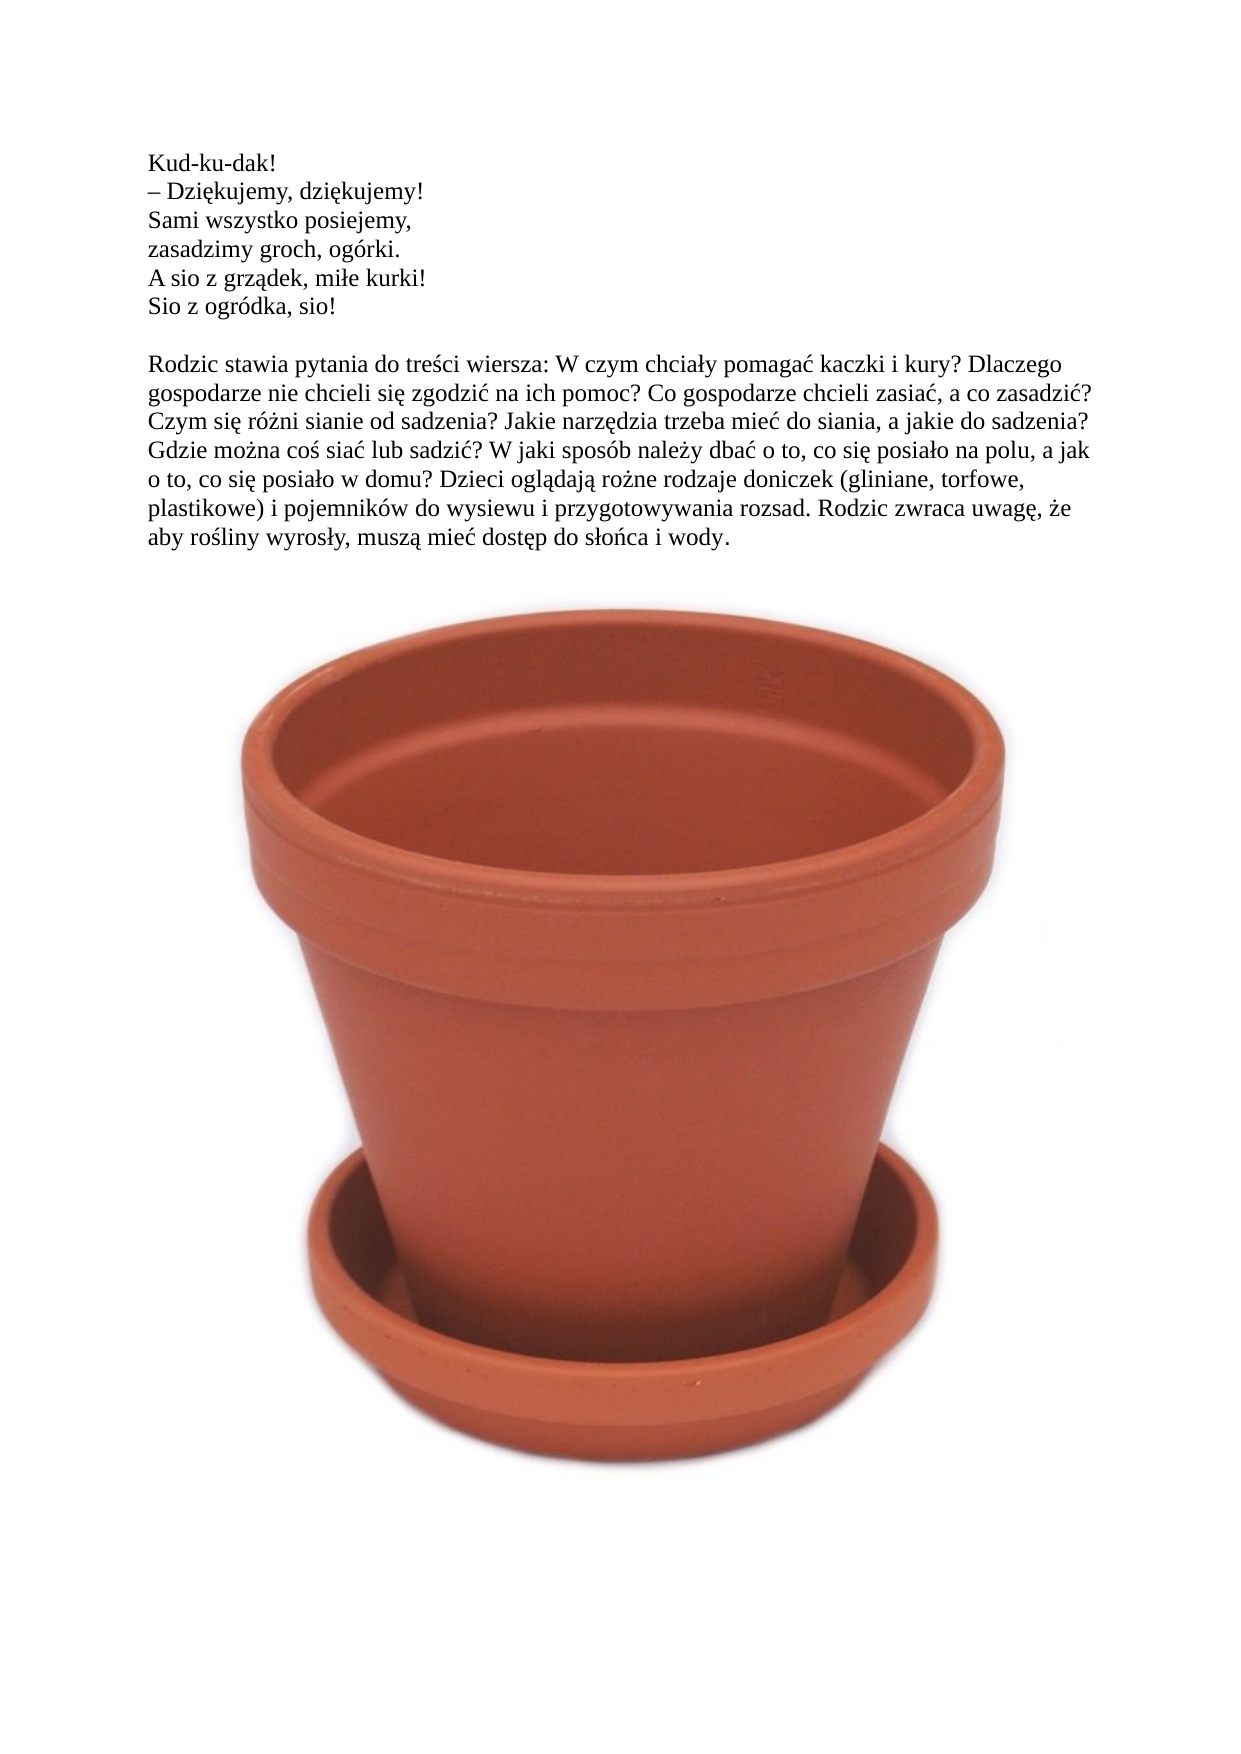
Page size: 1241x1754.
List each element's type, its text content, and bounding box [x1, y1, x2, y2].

text Kud-ku-dak! [148, 148, 1093, 176]
picture [147, 551, 1093, 1501]
text – Dziękujemy, dziękujemy! [148, 176, 1093, 205]
text zasadzimy groch, ogórki. [148, 234, 1093, 263]
text Rodzic stawia pytania do treści wiersza: W czym chciały pomagać kaczki i kury? Dlaczego gospodarze nie chcieli się zgodzić na ich pomoc? Co gospodarze chcieli zasiać, a co zasadzić? Czym się różni sianie od sadzenia? Jakie narzędzia trzeba mieć do siania, a jakie do sadzenia? Gdzie można coś siać lub sadzić? W jaki sposób należy dbać o to, co się posiało na polu, a jak o to, co się posiało w domu? Dzieci oglądają rożne rodzaje doniczek (gliniane, torfowe, plastikowe) i pojemników do wysiewu i przygotowywania rozsad. Rodzic zwraca uwagę, że aby rośliny wyrosły, muszą mieć dostęp do słońca i wody. [148, 349, 1093, 551]
text Sami wszystko posiejemy, [148, 205, 1093, 234]
text A sio z grządek, miłe kurki! [148, 263, 1093, 291]
text Sio z ogródka, sio! [148, 291, 1093, 320]
